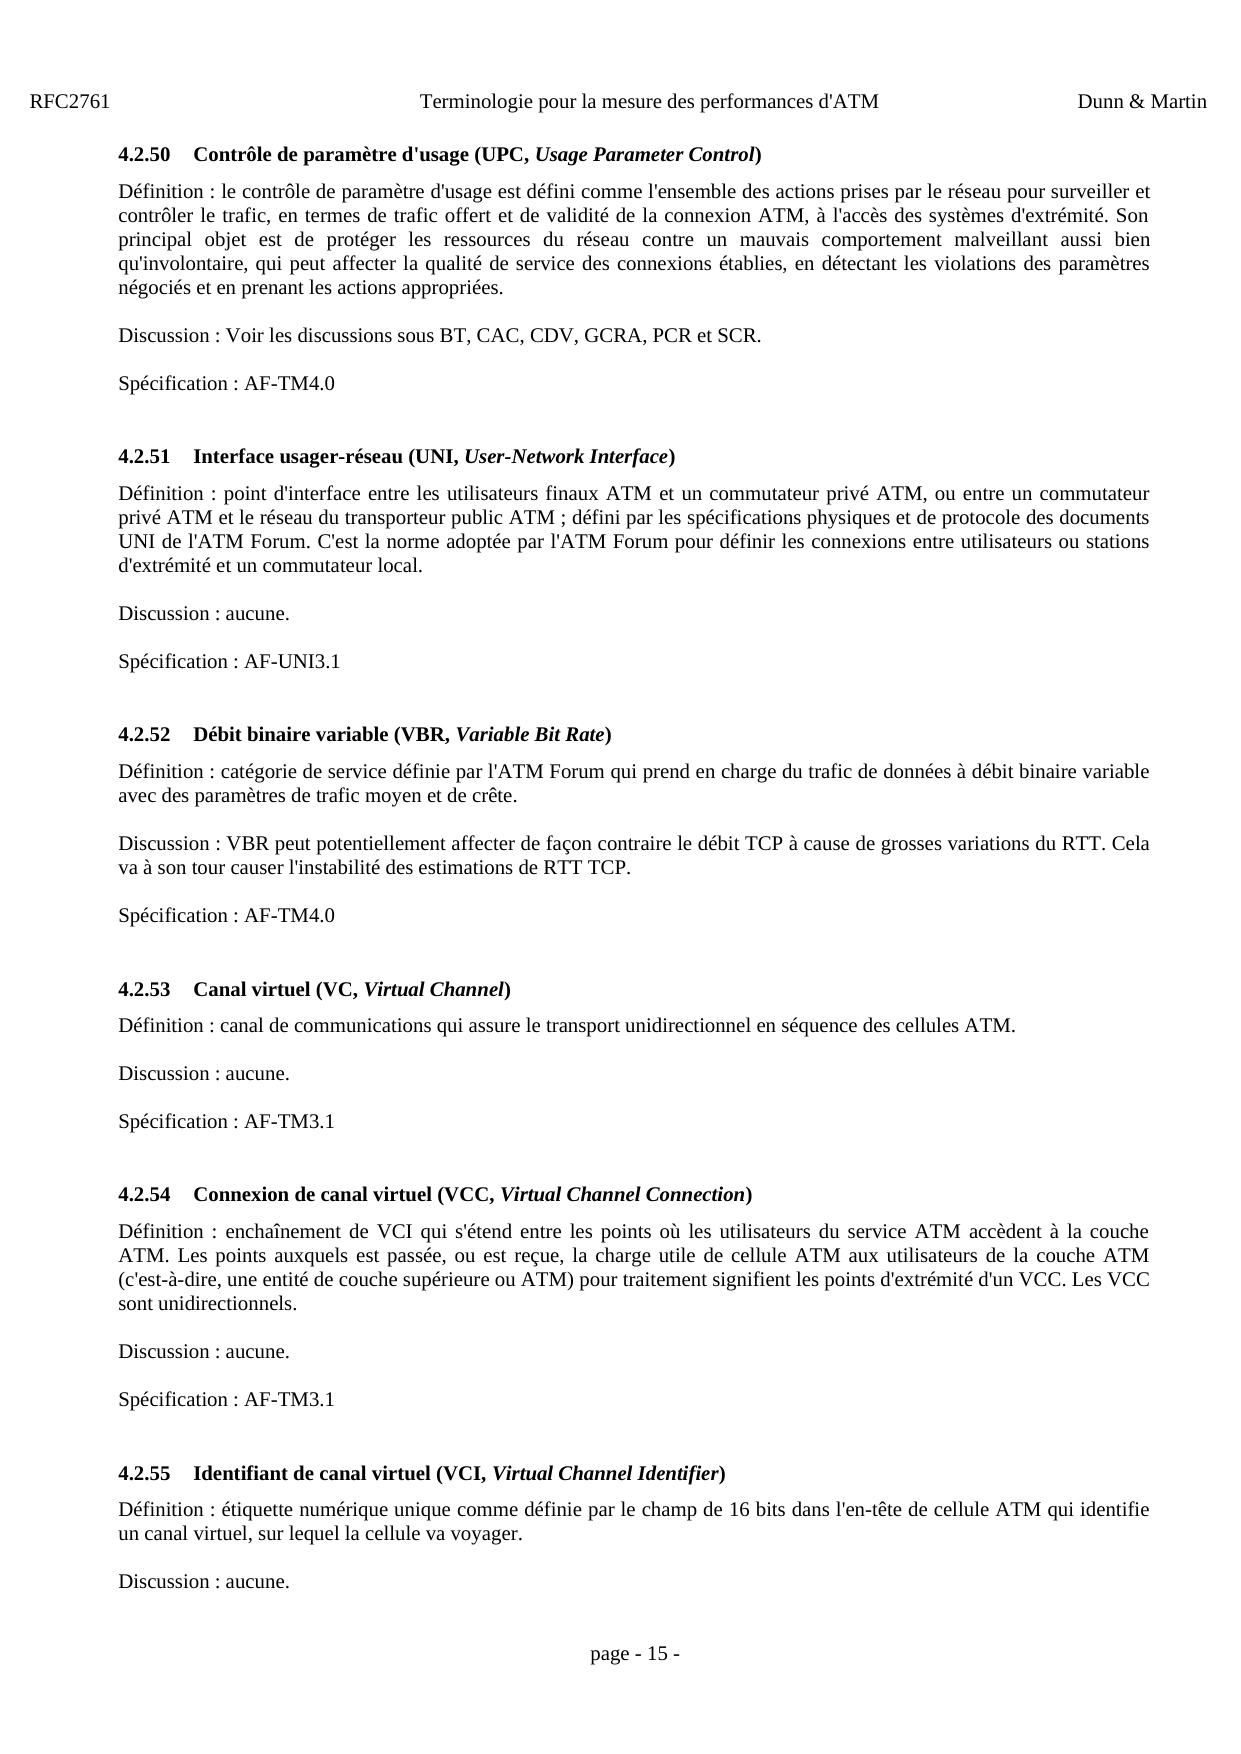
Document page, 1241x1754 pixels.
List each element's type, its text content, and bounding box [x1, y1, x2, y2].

text Discussion : aucune. [118, 1339, 1152, 1363]
text Définition : étiquette numérique unique comme définie par le champ de 16 bits dans l'en-tête de cellule ATM qui identifie un canal virtuel, sur lequel la cellule va voyager. [118, 1497, 1152, 1545]
text Discussion : Voir les discussions sous BT, CAC, CDV, GCRA, PCR et SCR. [118, 323, 1152, 347]
subtitle 4.2.53 Canal virtuel (VC, Virtual Channel) [118, 976, 1152, 1001]
text Spécification : AF-TM4.0 [118, 903, 1152, 927]
text Définition : enchaînement de VCI qui s'étend entre les points où les utilisateurs du service ATM accèdent à la couche ATM. Les points auxquels est passée, ou est reçue, la charge utile de cellule ATM aux utilisateurs de la couche ATM (c'est-à-dire, une entité de couche supérieure ou ATM) pour traitement signifient les points d'extrémité d'un VCC. Les VCC sont unidirectionnels. [118, 1219, 1152, 1315]
text Spécification : AF-TM3.1 [118, 1109, 1152, 1133]
text Discussion : aucune. [118, 1061, 1152, 1085]
text Discussion : aucune. [118, 601, 1152, 625]
text Spécification : AF-UNI3.1 [118, 649, 1152, 673]
subtitle 4.2.54 Connexion de canal virtuel (VCC, Virtual Channel Connection) [118, 1182, 1152, 1206]
text Spécification : AF-TM3.1 [118, 1387, 1152, 1411]
subtitle 4.2.51 Interface usager-réseau (UNI, User-Network Interface) [118, 444, 1152, 468]
text Définition : catégorie de service définie par l'ATM Forum qui prend en charge du trafic de données à débit binaire variable avec des paramètres de trafic moyen et de crête. [118, 759, 1152, 807]
text Définition : le contrôle de paramètre d'usage est défini comme l'ensemble des actions prises par le réseau pour surveiller et contrôler le trafic, en termes de trafic offert et de validité de la connexion ATM, à l'accès des systèmes d'extrémité. Son principal objet est de protéger les ressources du réseau contre un mauvais comportement malveillant aussi bien qu'involontaire, qui peut affecter la qualité de service des connexions établies, en détectant les violations des paramètres négociés et en prenant les actions appropriées. [118, 179, 1152, 299]
text Discussion : VBR peut potentiellement affecter de façon contraire le débit TCP à cause de grosses variations du RTT. Cela va à son tour causer l'instabilité des estimations de RTT TCP. [118, 831, 1152, 879]
subtitle 4.2.55 Identifiant de canal virtuel (VCI, Virtual Channel Identifier) [118, 1461, 1152, 1484]
text Définition : canal de communications qui assure le transport unidirectionnel en séquence des cellules ATM. [118, 1013, 1152, 1037]
text Spécification : AF-TM4.0 [118, 371, 1152, 395]
subtitle 4.2.50 Contrôle de paramètre d'usage (UPC, Usage Parameter Control) [118, 142, 1152, 166]
text Définition : point d'interface entre les utilisateurs finaux ATM et un commutateur privé ATM, ou entre un commutateur privé ATM et le réseau du transporteur public ATM ; défini par les spécifications physiques et de protocole des documents UNI de l'ATM Forum. C'est la norme adoptée par l'ATM Forum pour définir les connexions entre utilisateurs ou stations d'extrémité et un commutateur local. [118, 481, 1152, 577]
text Discussion : aucune. [118, 1569, 1152, 1593]
subtitle 4.2.52 Débit binaire variable (VBR, Variable Bit Rate) [118, 722, 1152, 746]
